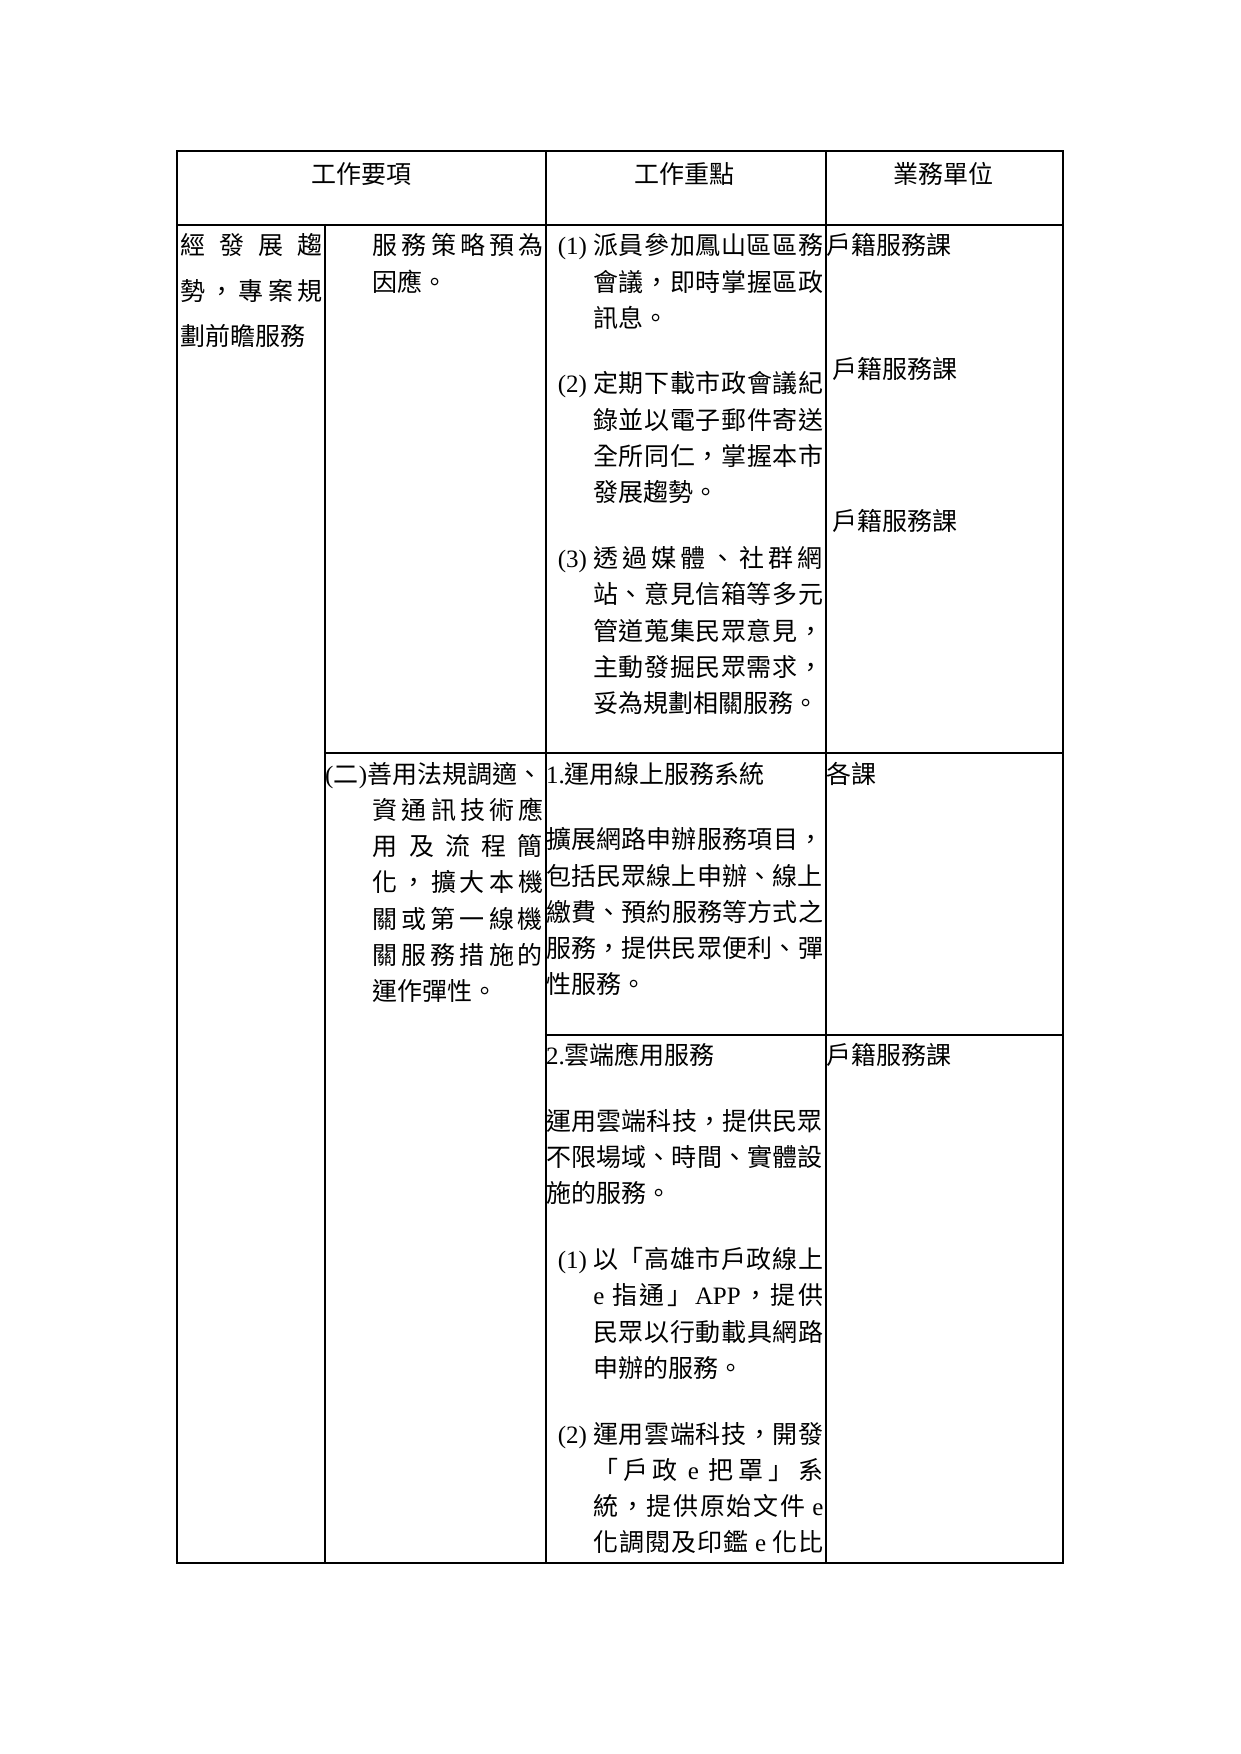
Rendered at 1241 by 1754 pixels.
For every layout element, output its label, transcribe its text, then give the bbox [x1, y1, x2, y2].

table_cell (1) 派員參加鳳山區區務會議，即時掌握區政訊息。 (2) 定期下載市政會議紀錄並以電子郵件寄送全所同仁，掌握本市發展趨勢。 (3) 透過媒體、社群網站、意見信箱等多元管道蒐集民眾意見，主動發掘民眾需求，妥為規劃相關服務。 [547, 226, 825, 752]
table_header 工作重點 [547, 152, 825, 224]
table_header 工作要項 [178, 152, 545, 224]
table_cell 1.運用線上服務系統 擴展網路申辦服務項目，包括民眾線上申辦、線上繳費、預約服務等方式之服務，提供民眾便利、彈性服務。 [547, 754, 825, 1033]
table_header 業務單位 [827, 152, 1062, 224]
table_cell 戶籍服務課 戶籍服務課 戶籍服務課 [827, 226, 1062, 752]
table_cell 2.雲端應用服務 運用雲端科技，提供民眾不限場域、時間、實體設施的服務。 (1) 以「高雄市戶政線上e指通」APP，提供民眾以行動載具網路申辦的服務。 (2) 運用雲端科技，開發「戶政e把罩」系統，提供原始文件e化調閱及印鑑e化比 [547, 1036, 825, 1562]
table_cell 服務策略預為因應。 [326, 226, 545, 752]
table_cell 各課 [827, 754, 1062, 1033]
table_cell 戶籍服務課 [827, 1036, 1062, 1562]
table_cell 經發展趨勢，專案規劃前瞻服務 [178, 226, 324, 1562]
table_cell (二)善用法規調適、資通訊技術應用及流程簡化，擴大本機關或第一線機關服務措施的運作彈性。 [326, 754, 545, 1562]
